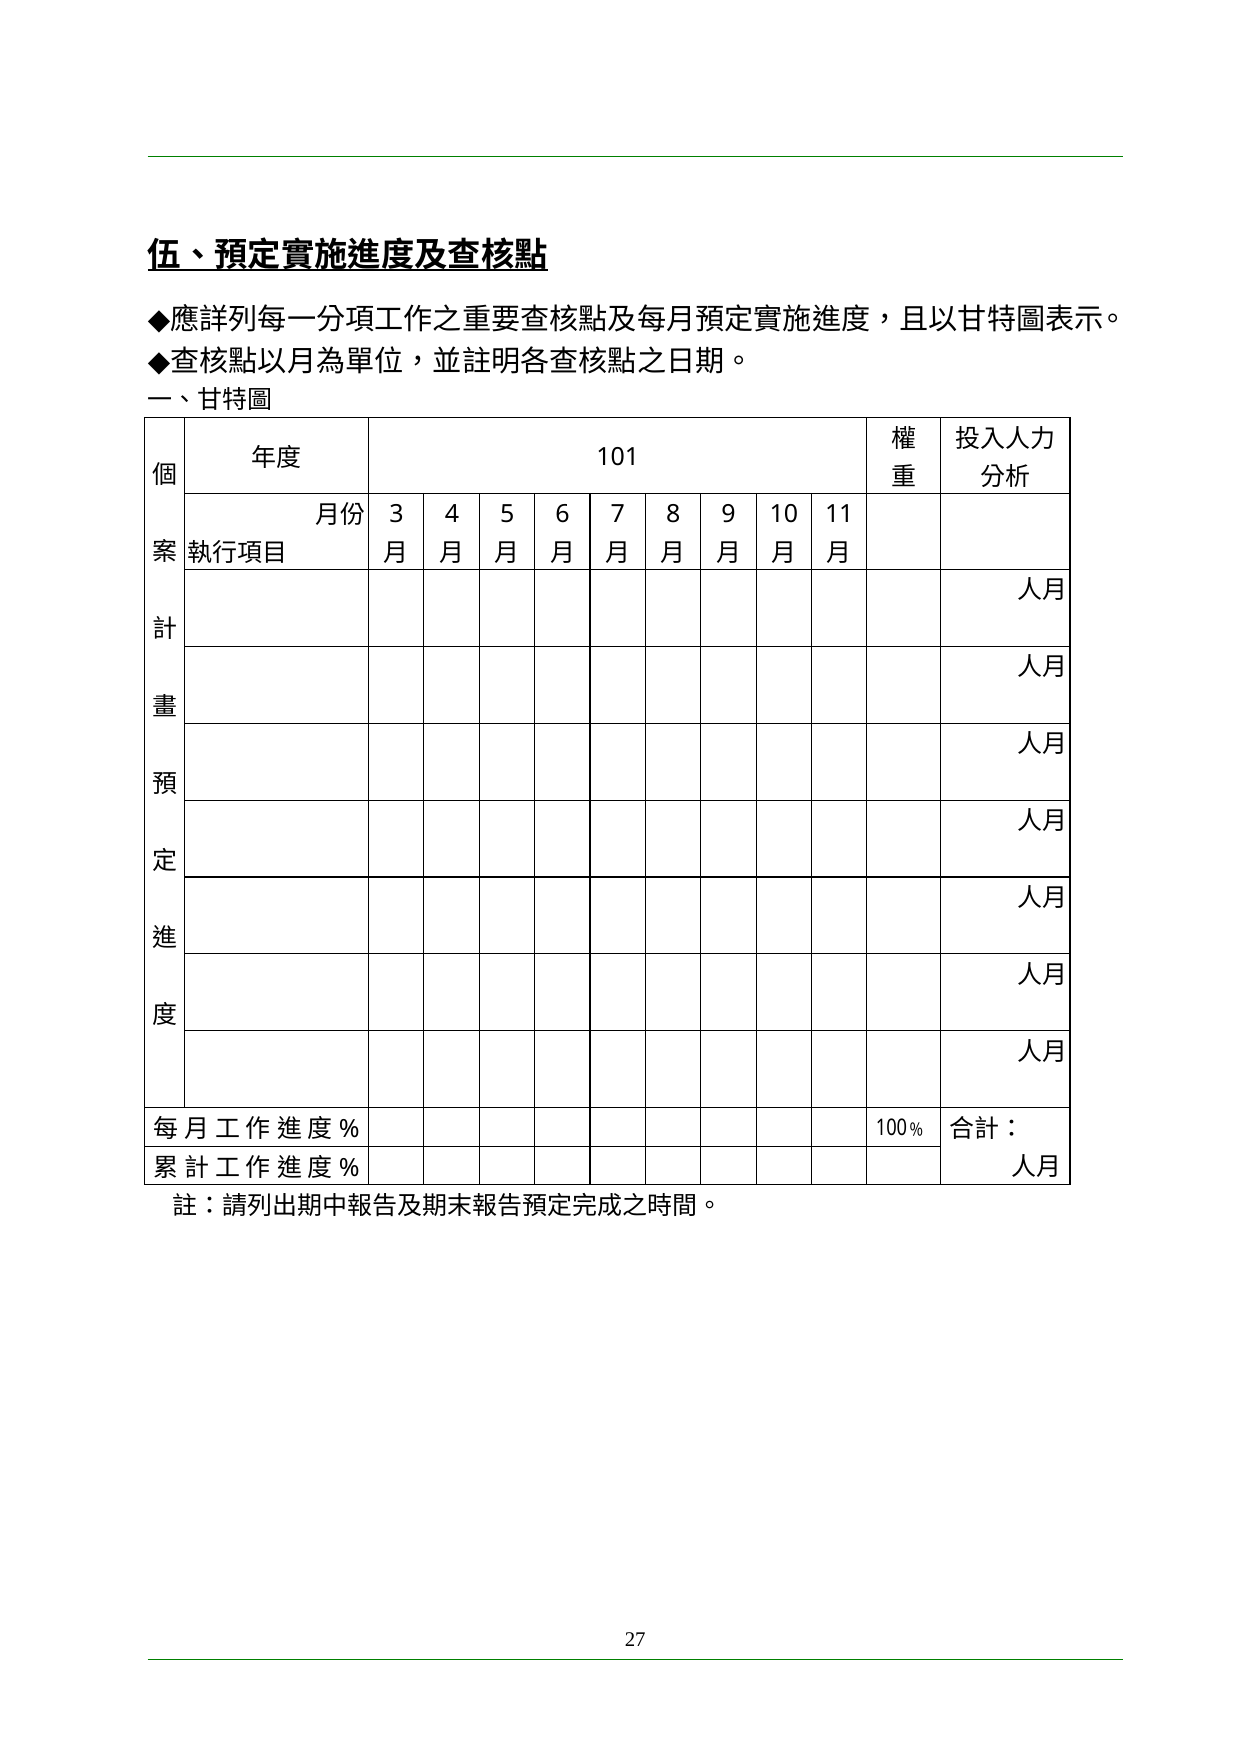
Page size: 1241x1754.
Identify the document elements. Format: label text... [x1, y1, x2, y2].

table_cell [701, 647, 756, 723]
table_cell [424, 724, 479, 799]
table_cell [812, 1147, 866, 1184]
table_cell [369, 954, 423, 1030]
table_cell [701, 801, 756, 876]
table_cell [646, 1031, 700, 1107]
table_cell [591, 954, 645, 1030]
table_cell [646, 647, 700, 723]
text ◆應詳列每一分項工作之重要查核點及每月預定實施進度，且以甘特圖表示。 [148, 296, 1122, 338]
table_cell [757, 724, 811, 799]
table_cell 4 月 [424, 494, 479, 569]
table_cell 人月 [941, 1031, 1069, 1107]
table_cell [701, 1108, 756, 1146]
text 伍、預定實施進度及查核點 [436, 246, 486, 269]
table_cell [480, 647, 534, 723]
table_cell [941, 494, 1069, 569]
text 伍、預定實施進度及查核點 [386, 246, 432, 269]
table_cell [757, 647, 811, 723]
table_cell [867, 878, 940, 953]
table_cell [185, 954, 368, 1030]
table_cell 合計： 人月 [941, 1108, 1069, 1184]
table_cell 人月 [941, 801, 1069, 876]
table_header 權 重 [867, 418, 940, 493]
table_cell [757, 878, 811, 953]
table_cell [535, 1108, 589, 1146]
table_cell [591, 1031, 645, 1107]
table_cell [757, 570, 811, 646]
table_cell 人月 [941, 954, 1069, 1030]
table_cell [535, 1031, 589, 1107]
table_cell [757, 1108, 811, 1146]
table_header 年度 [185, 418, 368, 493]
table_cell [480, 570, 534, 646]
table_cell [591, 570, 645, 646]
table_cell [535, 724, 589, 799]
table_cell [701, 954, 756, 1030]
table_cell [646, 801, 700, 876]
table_cell [646, 954, 700, 1030]
table_cell [480, 954, 534, 1030]
table_cell 月份 執行項目 [185, 494, 368, 569]
table_cell [646, 724, 700, 799]
table_header 投入人力分析 [941, 418, 1069, 493]
table_cell [535, 1147, 589, 1184]
table_cell [369, 570, 423, 646]
table_cell [591, 1108, 645, 1146]
table_cell [480, 801, 534, 876]
table_cell [424, 647, 479, 723]
table_cell [480, 878, 534, 953]
table_cell [424, 1147, 479, 1184]
table_cell [591, 878, 645, 953]
table_cell 人月 [941, 647, 1069, 723]
table_cell [369, 1147, 423, 1184]
table_cell [185, 724, 368, 799]
table_cell [424, 570, 479, 646]
table_cell 7 月 [591, 494, 645, 569]
table_cell [185, 801, 368, 876]
table_cell 累計工作進度% [145, 1147, 368, 1184]
table_cell [591, 801, 645, 876]
text 伍、預定實施進度及查核點 [540, 246, 1122, 271]
table_cell [480, 1147, 534, 1184]
table_cell [867, 801, 940, 876]
table_header 101 [369, 418, 866, 493]
table_cell [369, 724, 423, 799]
table_cell [535, 570, 589, 646]
table_cell 人月 [941, 724, 1069, 799]
table_cell [185, 570, 368, 646]
table_cell [424, 954, 479, 1030]
table_cell 10 月 [757, 494, 811, 569]
table_cell [812, 878, 866, 953]
table_cell [480, 1031, 534, 1107]
table_cell [701, 878, 756, 953]
table_cell [757, 1147, 811, 1184]
text 一、甘特圖 [148, 379, 1122, 417]
table_cell [535, 954, 589, 1030]
table_cell [424, 1108, 479, 1146]
table_cell [757, 954, 811, 1030]
table_cell [867, 1147, 940, 1184]
table_cell 每月工作進度% [145, 1108, 368, 1146]
table_cell [535, 801, 589, 876]
table_cell [867, 724, 940, 799]
table_cell [424, 878, 479, 953]
table_cell [646, 878, 700, 953]
table_cell 3 月 [369, 494, 423, 569]
table_cell [185, 878, 368, 953]
table_cell [535, 878, 589, 953]
table_cell 人月 [941, 878, 1069, 953]
table_cell [812, 1031, 866, 1107]
table_cell [480, 1108, 534, 1146]
table_cell [867, 647, 940, 723]
table_cell [812, 724, 866, 799]
text ◆查核點以月為單位，並註明各查核點之日期。 [148, 338, 1122, 379]
table_cell 6 月 [535, 494, 589, 569]
table_cell [812, 647, 866, 723]
table_cell [591, 647, 645, 723]
table_cell [369, 647, 423, 723]
table_cell [535, 647, 589, 723]
table_cell [424, 801, 479, 876]
text 伍、預定實施進度及查核點 [230, 246, 318, 269]
table_cell 人月 [941, 570, 1069, 646]
table_cell [646, 1147, 700, 1184]
table_cell [701, 724, 756, 799]
table_cell [812, 954, 866, 1030]
text 伍、預定實施進度及查核點 [334, 246, 354, 269]
table_cell [591, 1147, 645, 1184]
table_cell [369, 1108, 423, 1146]
table_cell [424, 1031, 479, 1107]
table_cell [701, 570, 756, 646]
text 伍、預定實施進度及查核點 [351, 246, 385, 269]
table_cell [185, 1031, 368, 1107]
table_cell [701, 1031, 756, 1107]
table_cell [867, 494, 940, 569]
table_cell [812, 570, 866, 646]
table_cell [369, 878, 423, 953]
table_cell 5 月 [480, 494, 534, 569]
table_cell [369, 801, 423, 876]
table_cell 11 月 [812, 494, 866, 569]
table_cell [757, 1031, 811, 1107]
text 註：請列出期中報告及期末報告預定完成之時間。 [173, 1185, 1122, 1223]
table_cell [480, 724, 534, 799]
table_cell [646, 1108, 700, 1146]
table_header 個 案 計 畫 預 定 進 度 [145, 418, 184, 1107]
table_cell [701, 1147, 756, 1184]
table_cell [757, 801, 811, 876]
table_cell [867, 1031, 940, 1107]
table_cell 9 月 [701, 494, 756, 569]
table_cell [185, 647, 368, 723]
table_cell [812, 1108, 866, 1146]
table_cell [867, 570, 940, 646]
table_cell 100﹪ [867, 1108, 940, 1146]
table_cell 8 月 [646, 494, 700, 569]
text 伍、預定實施進度及查核點 [490, 246, 536, 269]
text 伍、預定實施進度及查核點 [156, 246, 222, 269]
table_cell [369, 1031, 423, 1107]
table_cell [646, 570, 700, 646]
table_cell [867, 954, 940, 1030]
table_cell [812, 801, 866, 876]
table_cell [591, 724, 645, 799]
